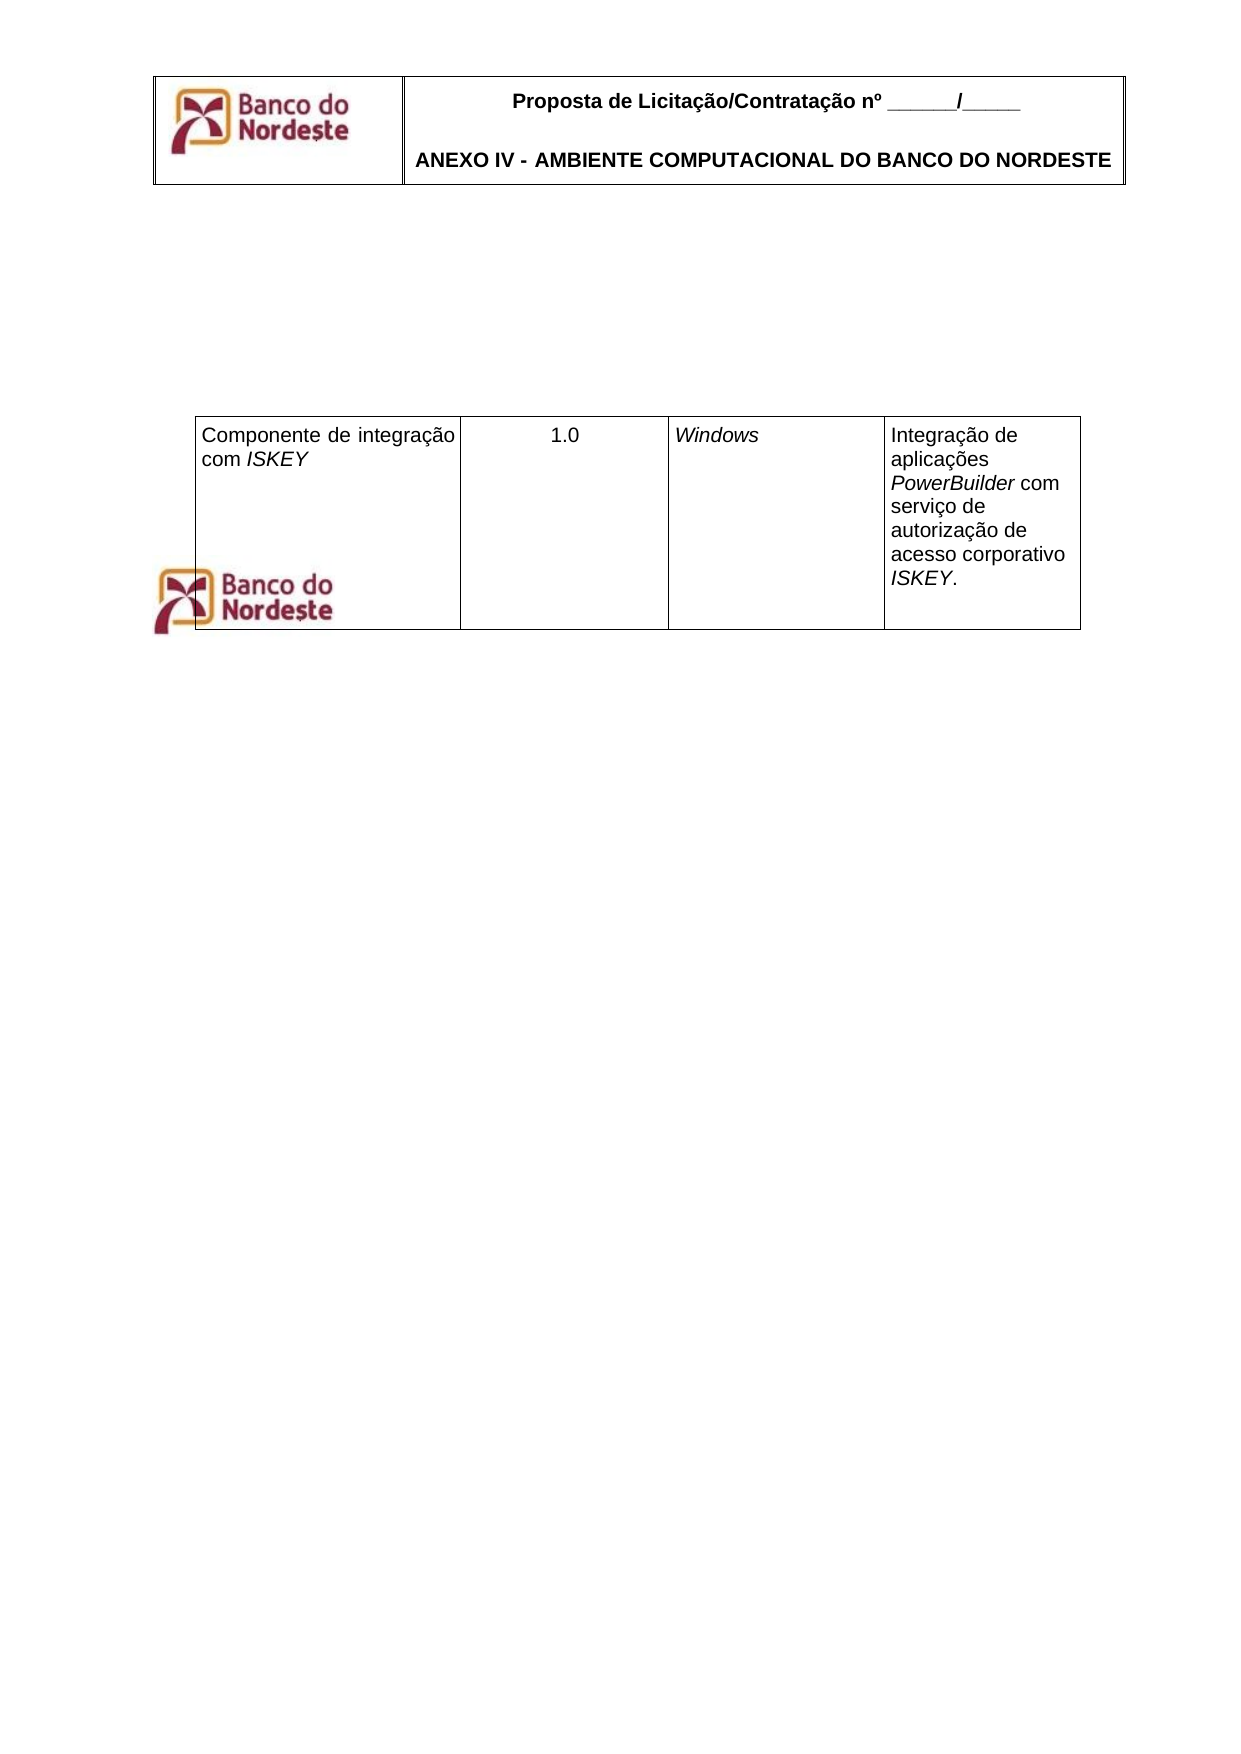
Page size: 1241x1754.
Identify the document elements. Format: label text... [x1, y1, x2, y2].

picture [151, 555, 336, 647]
table_cell Integração de aplicações PowerBuilder com serviço de autorização de acesso corporativo ISKEY. [885, 417, 1080, 629]
table_cell Windows [669, 417, 884, 629]
table_cell 1.0 [461, 417, 668, 629]
table_cell Componente de integração com ISKEY [196, 417, 460, 629]
picture [168, 77, 352, 167]
